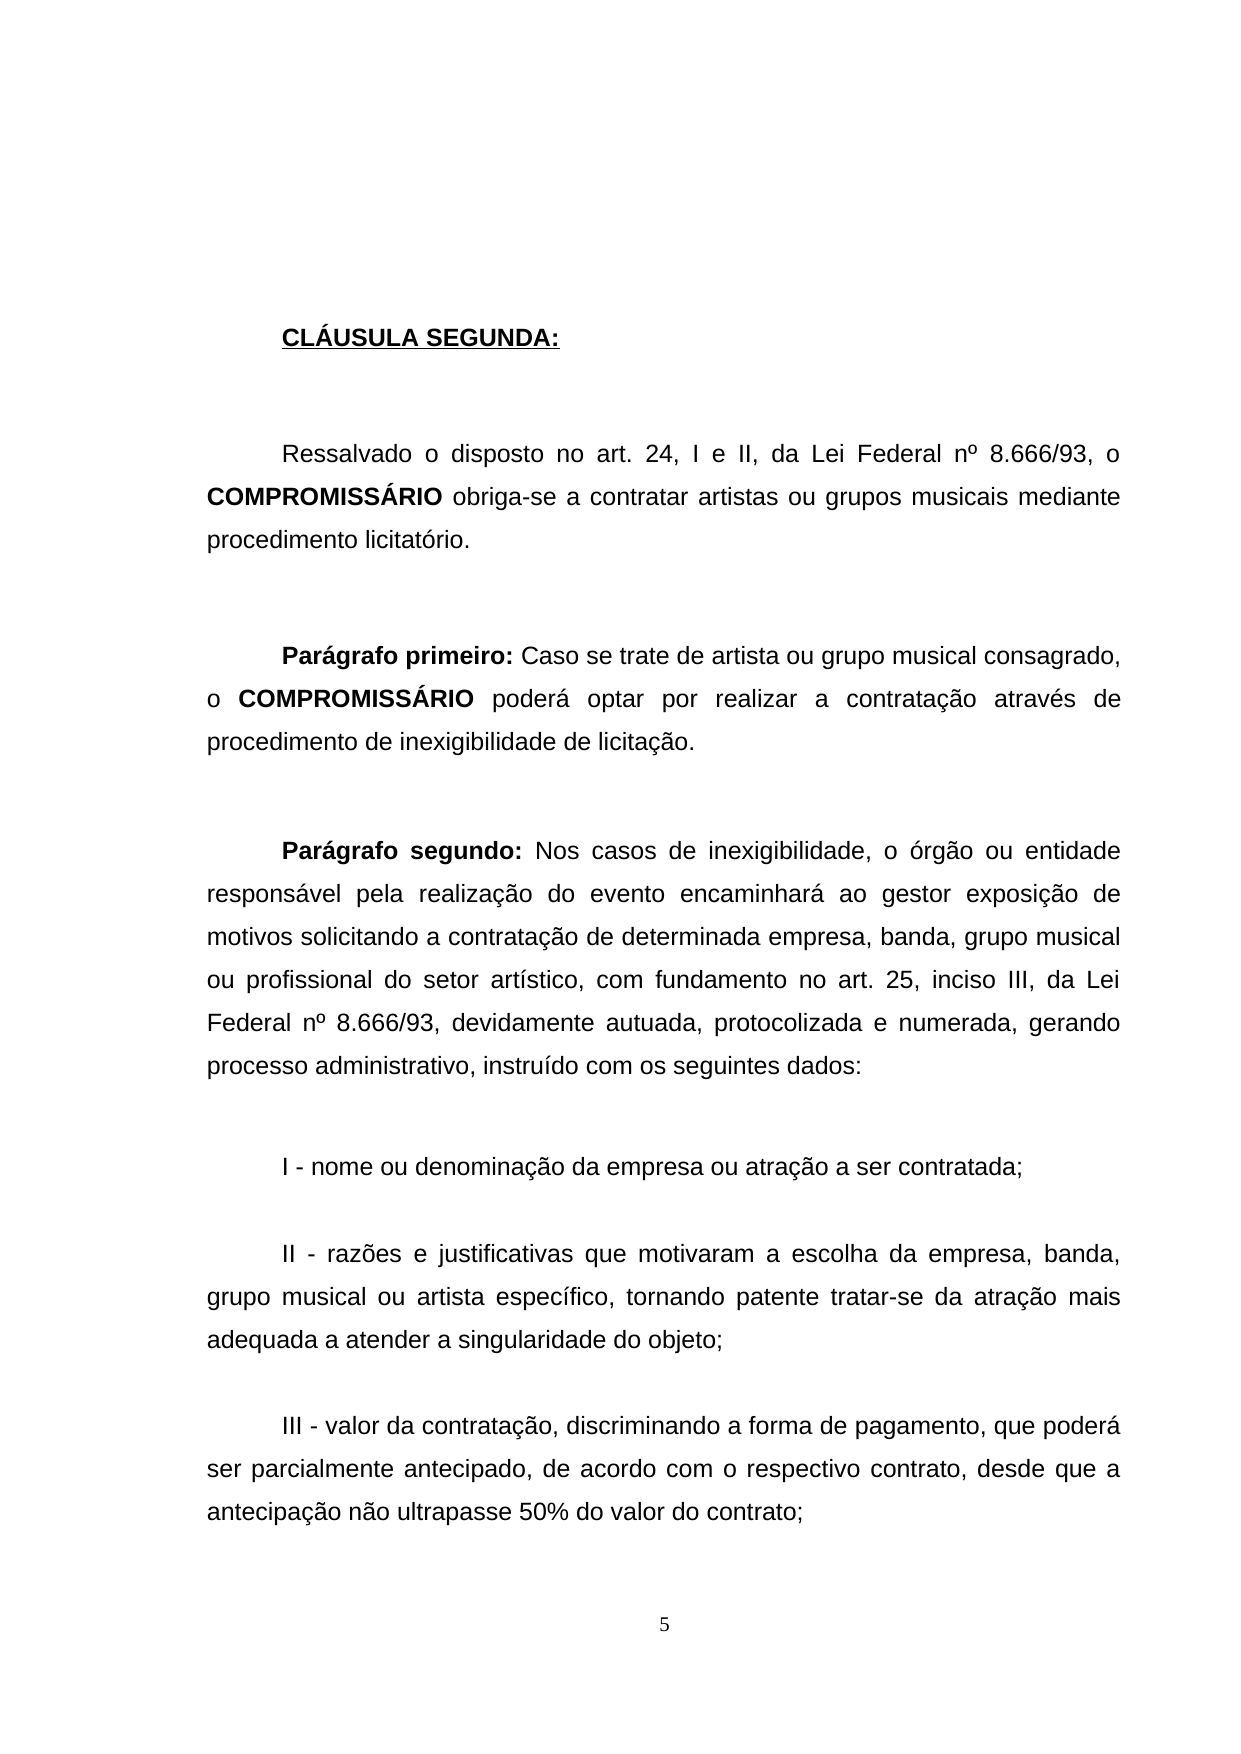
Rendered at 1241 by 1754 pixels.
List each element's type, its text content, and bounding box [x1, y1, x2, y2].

text Parágrafo primeiro: Caso se trate de artista ou grupo musical consagrado, o COMPROMISSÁRIO poderá optar por realizar a contratação através de procedimento de inexigibilidade de licitação. [207, 641, 1122, 756]
text Parágrafo segundo: Nos casos de inexigibilidade, o órgão ou entidade responsável pela realização do evento encaminhará ao gestor exposição de motivos solicitando a contratação de determinada empresa, banda, grupo musical ou profissional do setor artístico, com fundamento no art. 25, inciso III, da Lei Federal nº 8.666/93, devidamente autuada, protocolizada e numerada, gerando processo administrativo, instruído com os seguintes dados: [207, 836, 1122, 1080]
text I - nome ou denominação da empresa ou atração a ser contratada; [207, 1152, 1122, 1181]
text II - razões e justificativas que motivaram a escolha da empresa, banda, grupo musical ou artista específico, tornando patente tratar-se da atração mais adequada a atender a singularidade do objeto; [207, 1238, 1122, 1353]
text III - valor da contratação, discriminando a forma de pagamento, que poderá ser parcialmente antecipado, de acordo com o respectivo contrato, desde que a antecipação não ultrapasse 50% do valor do contrato; [207, 1411, 1122, 1526]
text CLÁUSULA SEGUNDA: [207, 323, 1122, 352]
text Ressalvado o disposto no art. 24, I e II, da Lei Federal nº 8.666/93, o COMPROMISSÁRIO obriga-se a contratar artistas ou grupos musicais mediante procedimento licitatório. [207, 439, 1122, 554]
